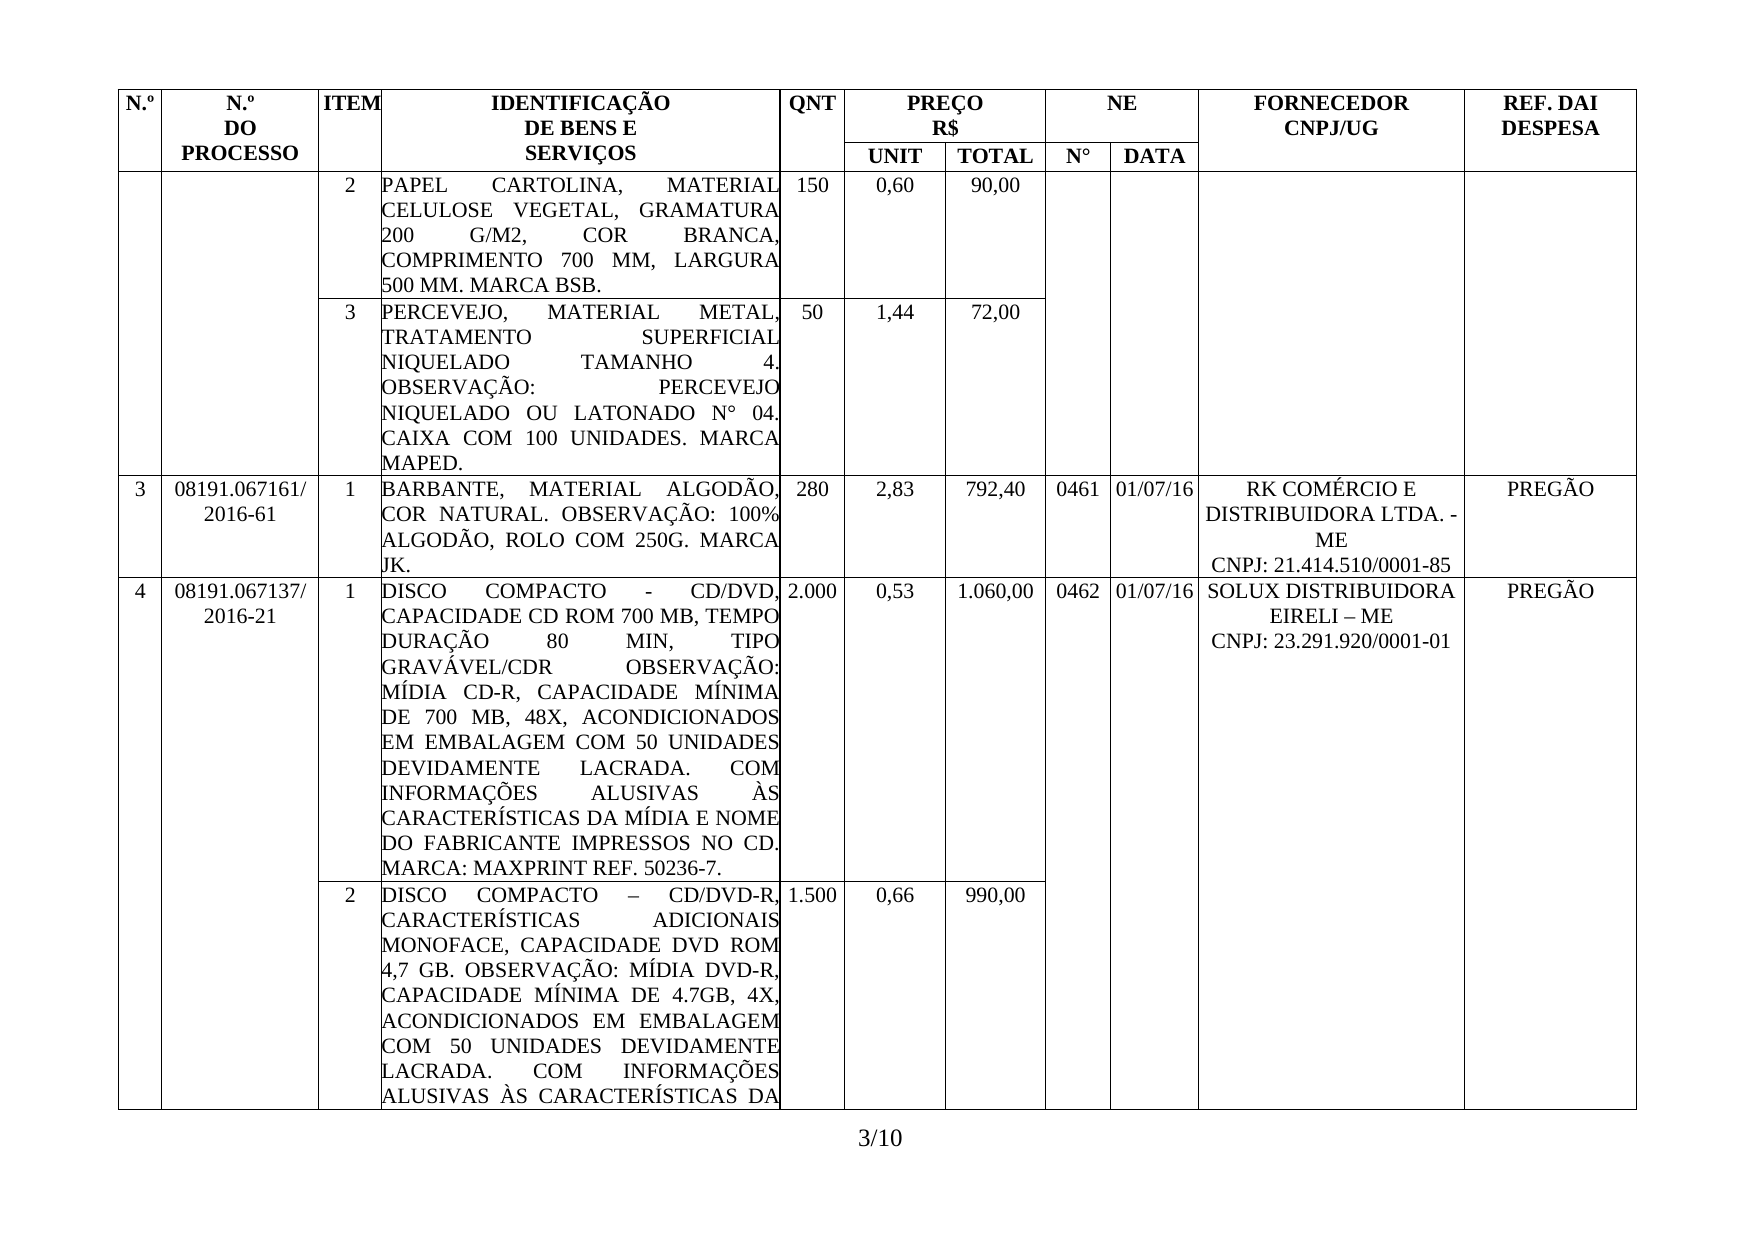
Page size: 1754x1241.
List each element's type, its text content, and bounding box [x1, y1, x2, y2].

table_cell 90,00 [946, 172, 1045, 298]
table_header ITEM [319, 90, 381, 171]
table_cell 280 [781, 476, 844, 577]
table_cell BARBANTE, MATERIAL ALGODÃO, COR NATURAL. OBSERVAÇÃO: 100% ALGODÃO, ROLO COM 250G. MARCA JK. [382, 476, 779, 577]
table_cell 2,83 [845, 476, 945, 577]
table_cell 01/07/16 [1111, 476, 1198, 577]
table_cell [1046, 172, 1110, 475]
table_header REF. DAI DESPESA [1465, 90, 1636, 171]
table_cell DATA [1111, 143, 1198, 171]
table_cell 01/07/16 [1111, 578, 1198, 1108]
table_header PREÇO R$ [845, 90, 1045, 142]
table_cell DISCO COMPACTO - CD/DVD, CAPACIDADE CD ROM 700 MB, TEMPO DURAÇÃO 80 MIN, TIPO GRAVÁVEL/CDR OBSERVAÇÃO: MÍDIA CD-R, CAPACIDADE MÍNIMA DE 700 MB, 48X, ACONDICIONADOS EM EMBALAGEM COM 50 UNIDADES DEVIDAMENTE LACRADA. COM INFORMAÇÕES ALUSIVAS ÀS CARACTERÍSTICAS DA MÍDIA E NOME DO FABRICANTE IMPRESSOS NO CD. MARCA: MAXPRINT REF. 50236-7. [382, 578, 779, 881]
table_cell 72,00 [946, 299, 1045, 475]
table_cell 3 [319, 299, 381, 475]
table_cell 990,00 [946, 882, 1045, 1108]
table_cell 0462 [1046, 578, 1110, 1108]
table_cell TOTAL [946, 143, 1045, 171]
table_cell 08191.067161/ 2016-61 [162, 476, 318, 577]
table_cell 4 [119, 578, 161, 1108]
table_cell N° [1046, 143, 1110, 171]
table_cell 1,44 [845, 299, 945, 475]
table_cell 3 [119, 476, 161, 577]
table_header IDENTIFICAÇÃO DE BENS E SERVIÇOS [382, 90, 779, 171]
table_cell [1199, 172, 1464, 475]
table_cell 0,53 [845, 578, 945, 881]
table_cell RK COMÉRCIO E DISTRIBUIDORA LTDA. - ME CNPJ: 21.414.510/0001-85 [1199, 476, 1464, 577]
table_cell [162, 172, 318, 475]
table_header FORNECEDOR CNPJ/UG [1199, 90, 1464, 171]
table_cell 1.060,00 [946, 578, 1045, 881]
table_cell 2 [319, 172, 381, 298]
table_cell DISCO COMPACTO – CD/DVD-R, CARACTERÍSTICAS ADICIONAIS MONOFACE, CAPACIDADE DVD ROM 4,7 GB. OBSERVAÇÃO: MÍDIA DVD-R, CAPACIDADE MÍNIMA DE 4.7GB, 4X, ACONDICIONADOS EM EMBALAGEM COM 50 UNIDADES DEVIDAMENTE LACRADA. COM INFORMAÇÕES ALUSIVAS ÀS CARACTERÍSTICAS DA [382, 882, 779, 1108]
table_cell 08191.067137/ 2016-21 [162, 578, 318, 1108]
table_header NE [1046, 90, 1198, 142]
table_cell SOLUX DISTRIBUIDORA EIRELI – ME CNPJ: 23.291.920/0001-01 [1199, 578, 1464, 1108]
table_cell [1465, 172, 1636, 475]
table_cell PREGÃO [1465, 476, 1636, 577]
table_cell 2.000 [781, 578, 844, 881]
table_cell 792,40 [946, 476, 1045, 577]
table_cell PREGÃO [1465, 578, 1636, 1108]
table_header QNT [781, 90, 844, 171]
table_cell PERCEVEJO, MATERIAL METAL, TRATAMENTO SUPERFICIAL NIQUELADO TAMANHO 4. OBSERVAÇÃO: PERCEVEJO NIQUELADO OU LATONADO N° 04. CAIXA COM 100 UNIDADES. MARCA MAPED. [382, 299, 779, 475]
table_cell 0,60 [845, 172, 945, 298]
table_cell 2 [319, 882, 381, 1108]
table_cell PAPEL CARTOLINA, MATERIAL CELULOSE VEGETAL, GRAMATURA 200 G/M2, COR BRANCA, COMPRIMENTO 700 MM, LARGURA 500 MM. MARCA BSB. [382, 172, 779, 298]
table_cell 0,66 [845, 882, 945, 1108]
table_header N.º [119, 90, 161, 171]
table_cell [119, 172, 161, 475]
table_header N.º DO PROCESSO [162, 90, 318, 171]
table_cell 50 [781, 299, 844, 475]
table_cell UNIT [845, 143, 945, 171]
table_cell 150 [781, 172, 844, 298]
table_cell [1111, 172, 1198, 475]
table_cell 1 [319, 476, 381, 577]
table_cell 1 [319, 578, 381, 881]
table_cell 1.500 [781, 882, 844, 1108]
table_cell 0461 [1046, 476, 1110, 577]
